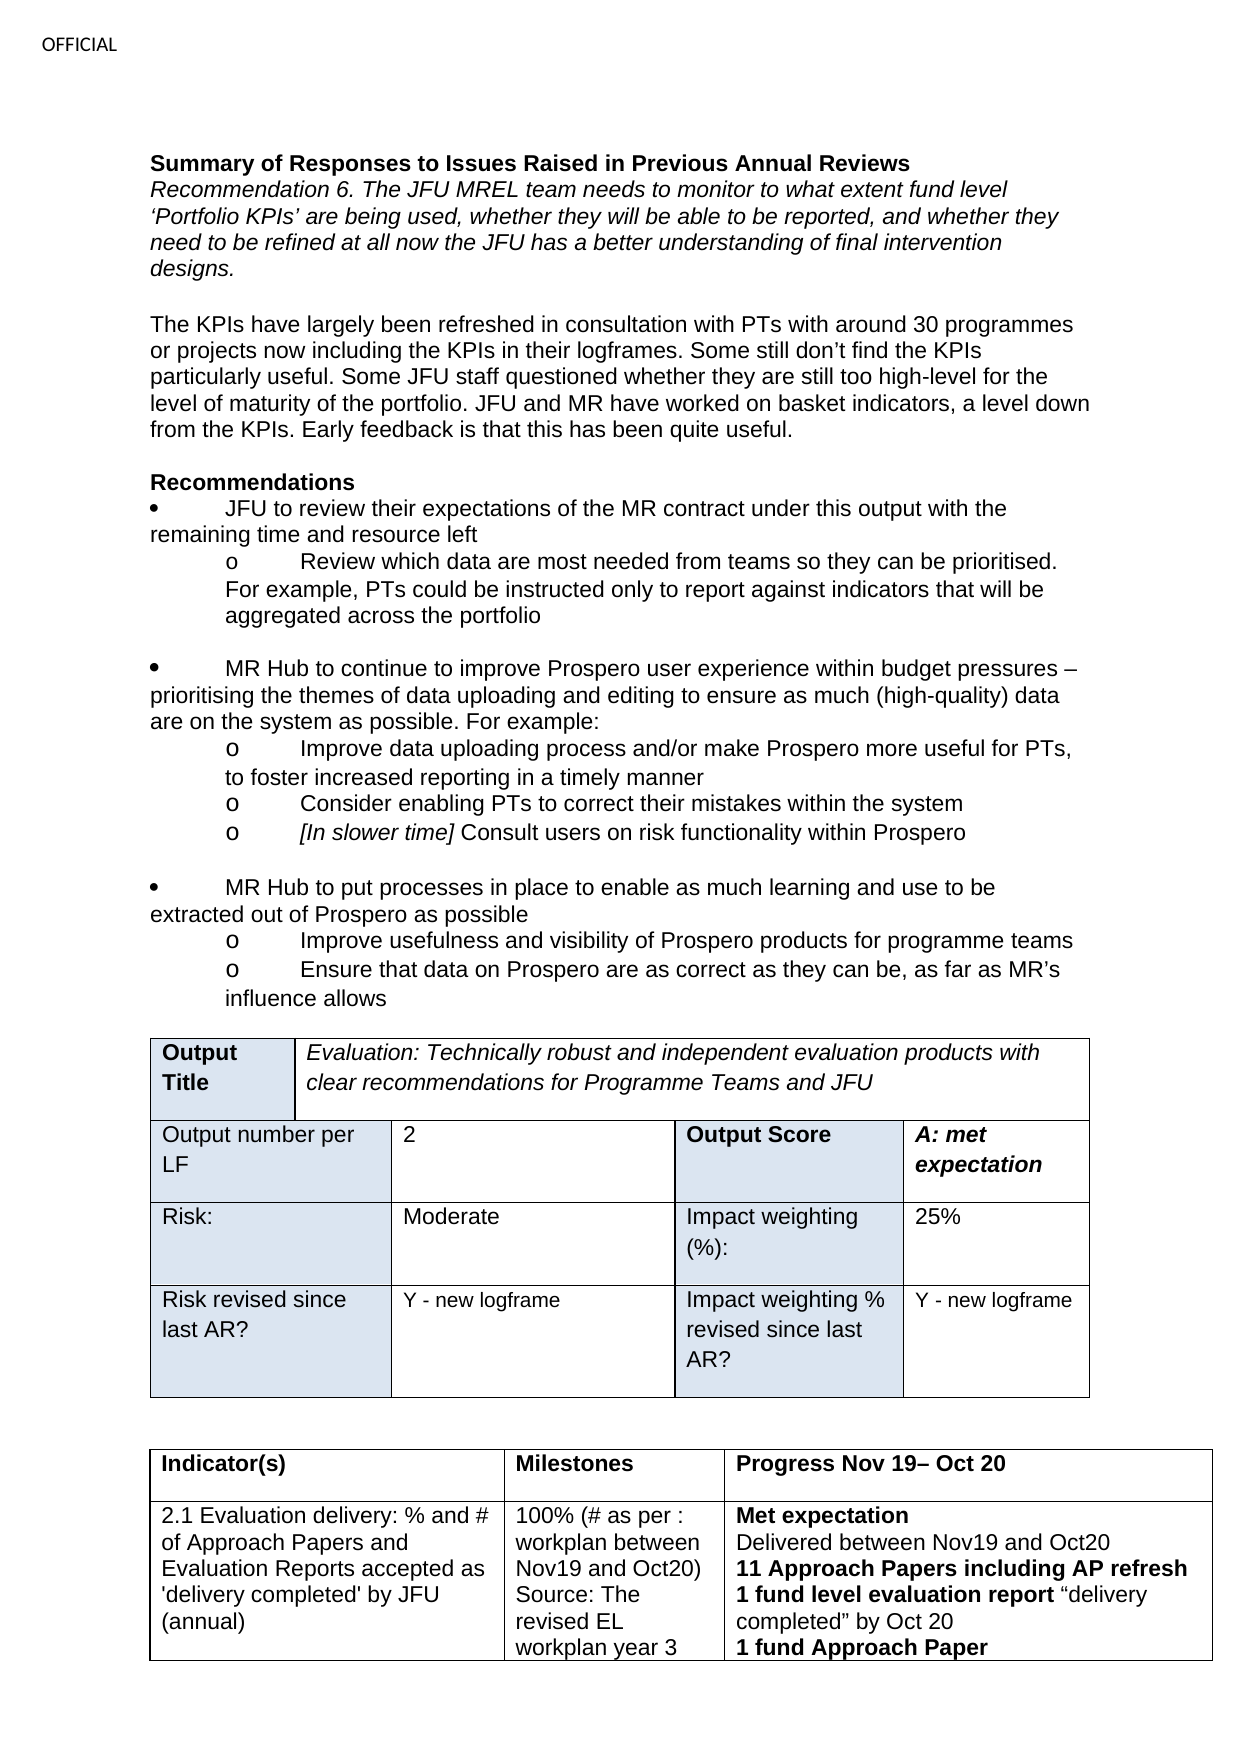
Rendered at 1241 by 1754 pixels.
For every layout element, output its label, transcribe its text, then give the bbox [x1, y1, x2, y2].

table_cell 2 [392, 1121, 674, 1202]
text Summary of Responses to Issues Raised in Previous Annual Reviews [150, 150, 1090, 176]
table_cell A: met expectation [904, 1121, 1089, 1202]
list Consider enabling PTs to correct their mistakes within the system [225, 790, 1090, 819]
list Improve usefulness and visibility of Prospero products for programme teams [225, 927, 1090, 956]
list MR Hub to put processes in place to enable as much learning and use to be extracted out of Prospero as possible [150, 874, 1090, 927]
table_header Progress Nov 19– Oct 20 [725, 1450, 1212, 1501]
table_cell Risk revised since last AR? [151, 1286, 391, 1397]
list Ensure that data on Prospero are as correct as they can be, as far as MR’s influence allows [225, 956, 1090, 1011]
list JFU to review their expectations of the MR contract under this output with the remaining time and resource left [150, 495, 1090, 548]
table_cell Impact weighting % revised since last AR? [676, 1286, 903, 1397]
table_cell Y - new logframe [392, 1286, 674, 1397]
text Recommendation 6. The JFU MREL team needs to monitor to what extent fund level ‘Portfolio KPIs’ are being used, whether they will be able to be reported, and whether they need to be refined at all now the JFU has a better understanding of final intervention designs. [150, 176, 1090, 282]
table_cell Output number per LF [151, 1121, 391, 1202]
table_header Indicator(s) [151, 1450, 504, 1501]
table_cell Risk: [151, 1203, 391, 1284]
text Recommendations [150, 469, 1090, 495]
table_cell 100% (# as per : workplan between Nov19 and Oct20) Source: The revised EL workplan year 3 [505, 1502, 724, 1660]
list MR Hub to continue to improve Prospero user experience within budget pressures – prioritising the themes of data uploading and editing to ensure as much (high-quality) data are on the system as possible. For example: [150, 655, 1090, 735]
table_cell 25% [904, 1203, 1089, 1284]
list Review which data are most needed from teams so they can be prioritised. For example, PTs could be instructed only to report against indicators that will be aggregated across the portfolio [225, 548, 1090, 629]
table_cell Output Score [676, 1121, 903, 1202]
table_cell Met expectation Delivered between Nov19 and Oct20 11 Approach Papers including AP refresh 1 fund level evaluation report “delivery completed” by Oct 20 1 fund Approach Paper [725, 1502, 1212, 1660]
table_header Evaluation: Technically robust and independent evaluation products with clear recommendations for Programme Teams and JFU [296, 1039, 1089, 1120]
table_header Milestones [505, 1450, 724, 1501]
list Improve data uploading process and/or make Prospero more useful for PTs, to foster increased reporting in a timely manner [225, 735, 1090, 790]
table_cell 2.1 Evaluation delivery: % and # of Approach Papers and Evaluation Reports accepted as 'delivery completed' by JFU (annual) [151, 1502, 504, 1660]
table_cell Impact weighting (%): [676, 1203, 903, 1284]
table_header Output Title [151, 1039, 294, 1120]
table_cell Y - new logframe [904, 1286, 1089, 1397]
table_cell Moderate [392, 1203, 674, 1284]
list [In slower time] Consult users on risk functionality within Prospero [225, 819, 1090, 848]
text The KPIs have largely been refreshed in consultation with PTs with around 30 programmes or projects now including the KPIs in their logframes. Some still don’t find the KPIs particularly useful. Some JFU staff questioned whether they are still too high-level for the level of maturity of the portfolio. JFU and MR have worked on basket indicators, a level down from the KPIs. Early feedback is that this has been quite useful. [150, 311, 1090, 442]
